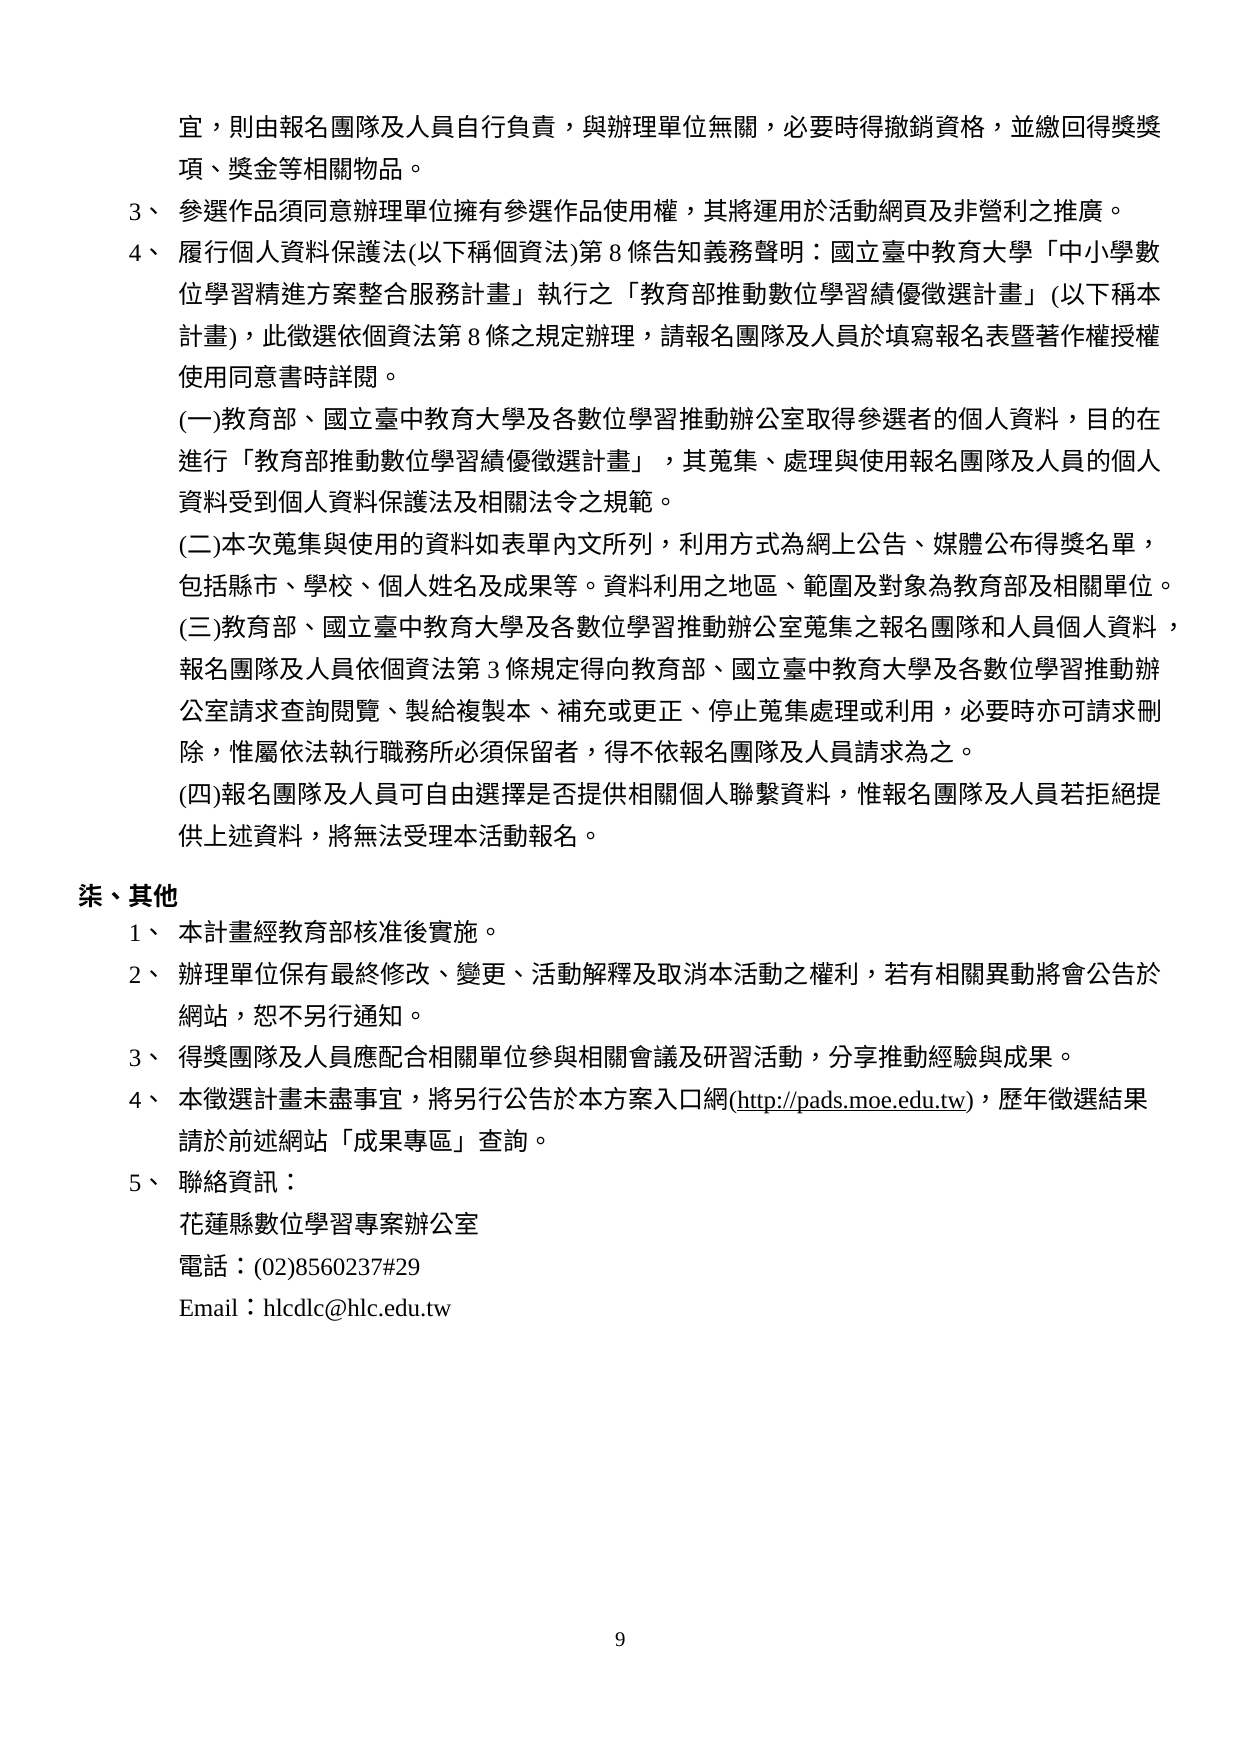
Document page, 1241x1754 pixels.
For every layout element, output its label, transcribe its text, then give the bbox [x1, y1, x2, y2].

list 其他 [78, 876, 1162, 913]
list 宜，則由報名團隊及人員自行負責，與辦理單位無關，必要時得撤銷資格，並繳回得獎獎項、獎金等相關物品。 [129, 108, 1162, 186]
list 本計畫經教育部核准後實施。 [129, 913, 1162, 949]
list 參選作品須同意辦理單位擁有參選作品使用權，其將運用於活動網頁及非營利之推廣。 [129, 191, 1162, 227]
list 得獎團隊及人員應配合相關單位參與相關會議及研習活動，分享推動經驗與成果。 [129, 1038, 1162, 1074]
text (三)教育部、國立臺中教育大學及各數位學習推動辦公室蒐集之報名團隊和人員個人資料，報名團隊及人員依個資法第3條規定得向教育部、國立臺中教育大學及各數位學習推動辦公室請求查詢閱覽、製給複製本、補充或更正、停止蒐集處理或利用，必要時亦可請求刪除，惟屬依法執行職務所必須保留者，得不依報名團隊及人員請求為之。 [179, 608, 1162, 769]
list 本徵選計畫未盡事宜，將另行公告於本方案入口網(http://pads.moe.edu.tw)，歷年徵選結果請於前述網站「成果專區」查詢。 [129, 1079, 1162, 1157]
list 履行個人資料保護法(以下稱個資法)第8條告知義務聲明：國立臺中教育大學「中小學數位學習精進方案整合服務計畫」執行之「教育部推動數位學習績優徵選計畫」(以下稱本計畫)，此徵選依個資法第8條之規定辦理，請報名團隊及人員於填寫報名表暨著作權授權使用同意書時詳閱。 [129, 233, 1162, 394]
text 花蓮縣數位學習專案辦公室 [179, 1204, 1162, 1241]
list 辦理單位保有最終修改、變更、活動解釋及取消本活動之權利，若有相關異動將會公告於網站，恕不另行通知。 [129, 954, 1162, 1032]
text Email：hlcdlc@hlc.edu.tw [128, 1288, 1162, 1324]
text 電話：(02)8560237#29 [128, 1246, 1162, 1282]
list 聯絡資訊： [129, 1163, 1162, 1199]
text (二)本次蒐集與使用的資料如表單內文所列，利用方式為網上公告、媒體公布得獎名單，包括縣市、學校、個人姓名及成果等。資料利用之地區、範圍及對象為教育部及相關單位。 [178, 524, 1162, 602]
text (一)教育部、國立臺中教育大學及各數位學習推動辦公室取得參選者的個人資料，目的在進行「教育部推動數位學習績優徵選計畫」，其蒐集、處理與使用報名團隊及人員的個人資料受到個人資料保護法及相關法令之規範。 [178, 399, 1162, 519]
text (四)報名團隊及人員可自由選擇是否提供相關個人聯繫資料，惟報名團隊及人員若拒絕提供上述資料，將無法受理本活動報名。 [178, 774, 1162, 852]
